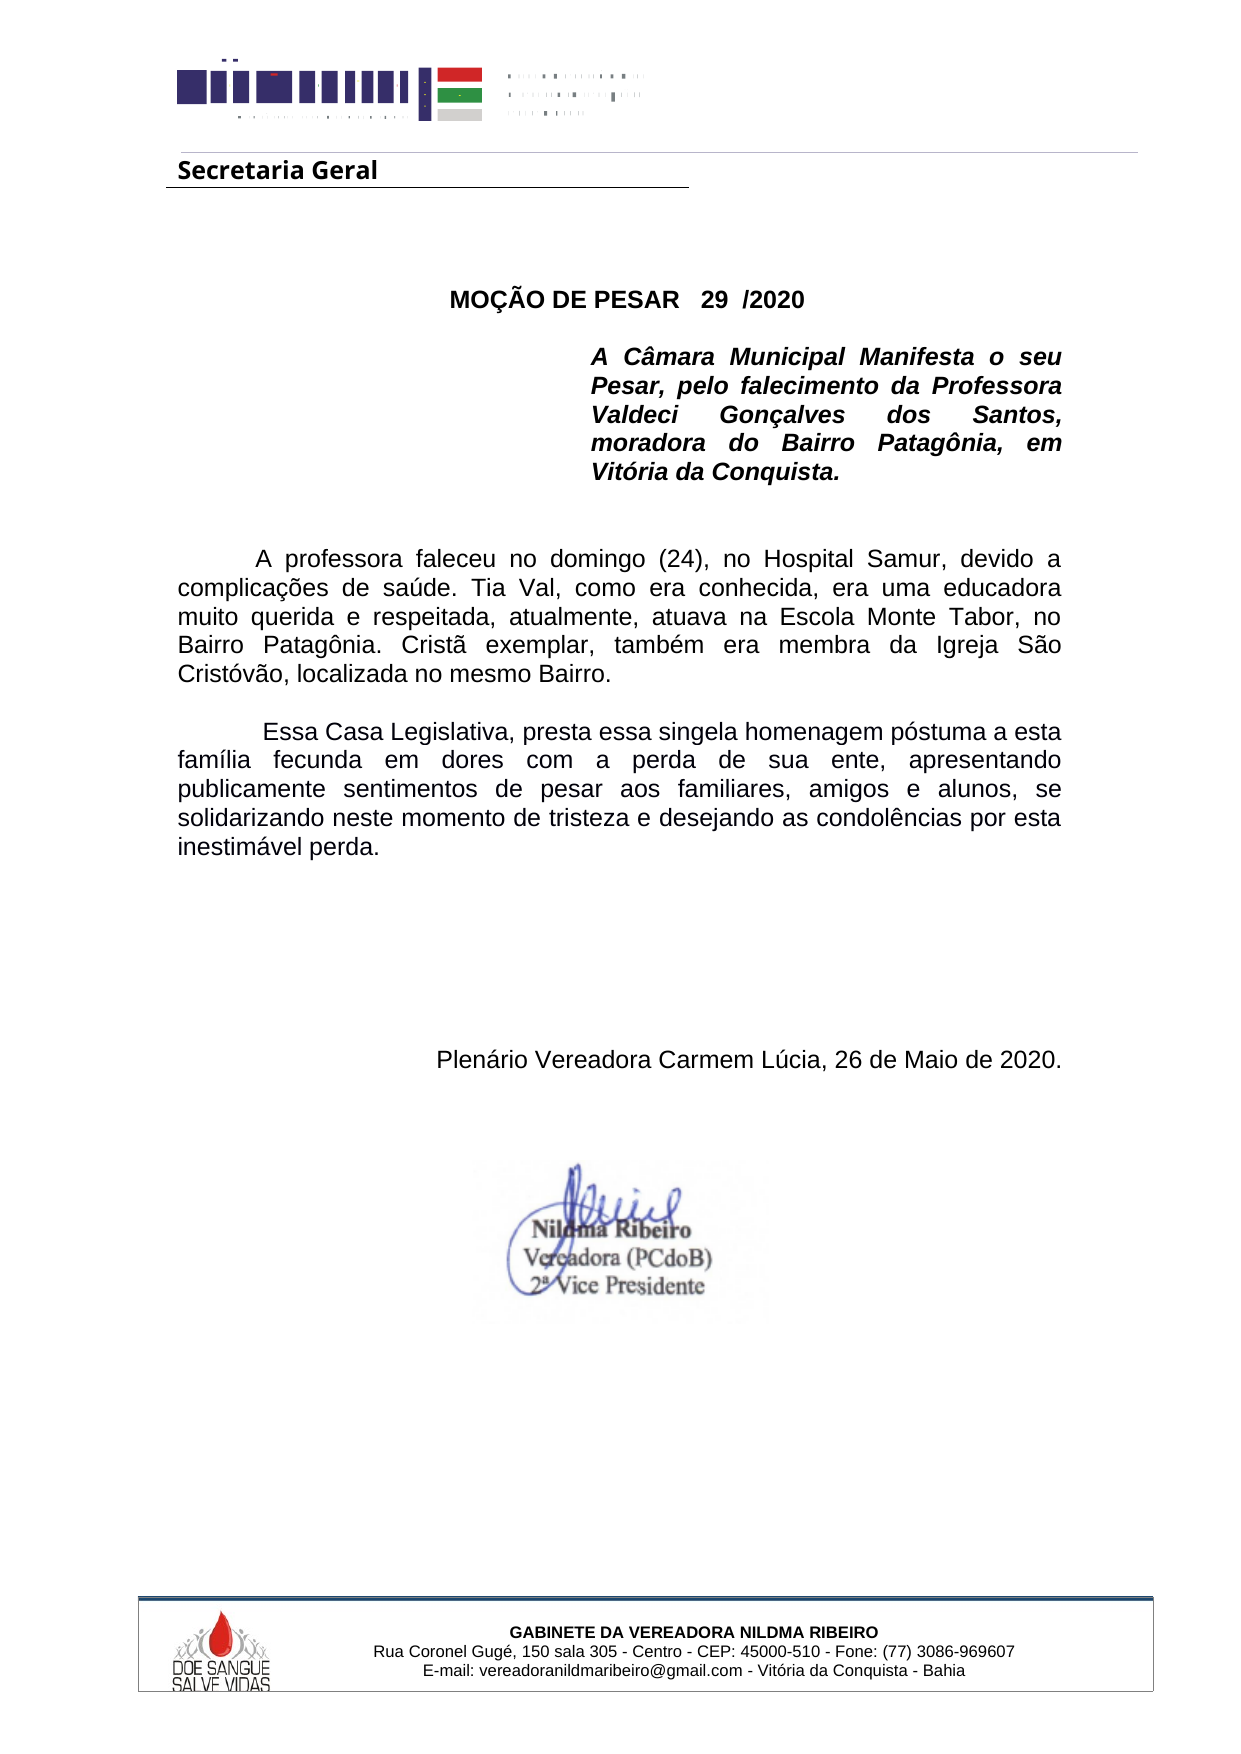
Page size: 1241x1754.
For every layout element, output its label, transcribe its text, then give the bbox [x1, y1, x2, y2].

text A professora faleceu no domingo (24), no Hospital Samur, devido a complicações de saúde. Tia Val, como era conhecida, era uma educadora muito querida e respeitada, atualmente, atuava na Escola Monte Tabor, no Bairro Patagônia. Cristã exemplar, também era membra da Igreja São Cristóvão, localizada no mesmo Bairro. [177, 544, 1063, 688]
picture [472, 1160, 769, 1324]
text MOÇÃO DE PESAR 29 /2020 [177, 285, 1063, 313]
picture [139, 1598, 1153, 1691]
text A Câmara Municipal Manifesta o seu Pesar, pelo falecimento da Professora Valdeci Gonçalves dos Santos, moradora do Bairro Patagônia, em Vitória da Conquista. [591, 342, 1063, 486]
text Plenário Vereadora Carmem Lúcia, 26 de Maio de 2020. [177, 1045, 1063, 1074]
text Essa Casa Legislativa, presta essa singela homenagem póstuma a esta família fecunda em dores com a perda de sua ente, apresentando publicamente sentimentos de pesar aos familiares, amigos e alunos, se solidarizando neste momento de tristeza e desejando as condolências por esta inestimável perda. [177, 717, 1063, 860]
